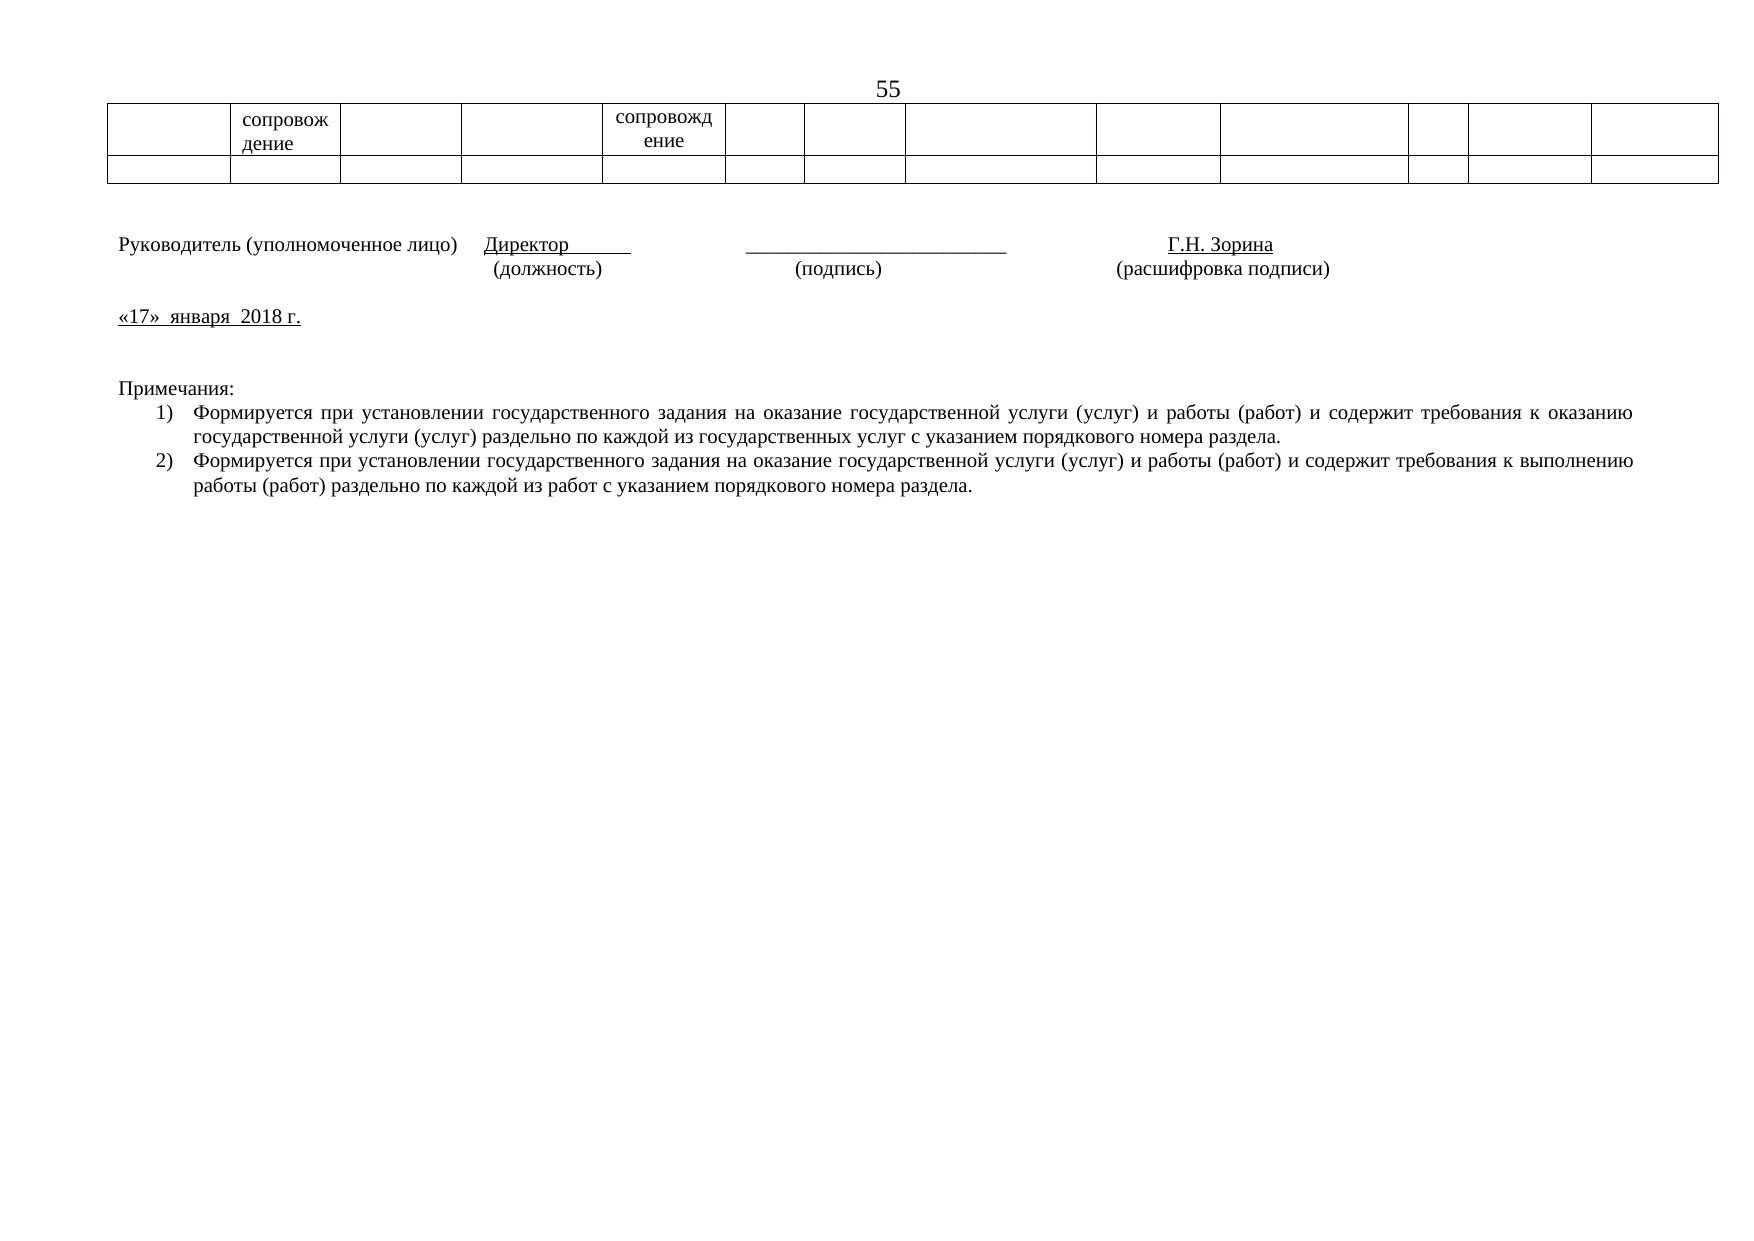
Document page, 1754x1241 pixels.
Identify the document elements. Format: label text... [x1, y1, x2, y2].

table_cell [1592, 156, 1718, 183]
table_cell сопровождение [231, 104, 340, 155]
list Формируется при установлении государственного задания на оказание государственной услуги (услуг) и работы (работ) и содержит требования к оказанию государственной услуги (услуг) раздельно по каждой из государственных услуг с указанием порядкового номера раздела. [156, 400, 1636, 448]
table_cell [805, 156, 905, 183]
table_cell сопровождение [603, 104, 725, 155]
table_cell [1592, 104, 1718, 155]
text Руководитель (уполномоченное лицо) Директор _________________________ Г.Н. Зорина [118, 232, 1636, 256]
table_cell [1409, 104, 1468, 155]
table_cell [1221, 104, 1408, 155]
table_cell [108, 156, 230, 183]
table_cell [341, 104, 461, 155]
table_cell [726, 156, 804, 183]
table_cell [1097, 156, 1220, 183]
text (должность) (подпись) (расшифровка подписи) [118, 256, 1636, 280]
list Формируется при установлении государственного задания на оказание государственной услуги (услуг) и работы (работ) и содержит требования к выполнению работы (работ) раздельно по каждой из работ с указанием порядкового номера раздела. [156, 448, 1636, 497]
table_cell [906, 104, 1096, 155]
table_cell [462, 156, 602, 183]
text Примечания: [118, 376, 1636, 400]
table_cell [231, 156, 340, 183]
table_cell [1469, 104, 1591, 155]
table_cell [108, 104, 230, 155]
table_cell [726, 104, 804, 155]
table_cell [1221, 156, 1408, 183]
table_cell [603, 156, 725, 183]
text «17» января 2018 г. [118, 304, 1636, 328]
table_cell [805, 104, 905, 155]
table_cell [1469, 156, 1591, 183]
table_cell [906, 156, 1096, 183]
table_cell [341, 156, 461, 183]
table_cell [462, 104, 602, 155]
table_cell [1097, 104, 1220, 155]
table_cell [1409, 156, 1468, 183]
